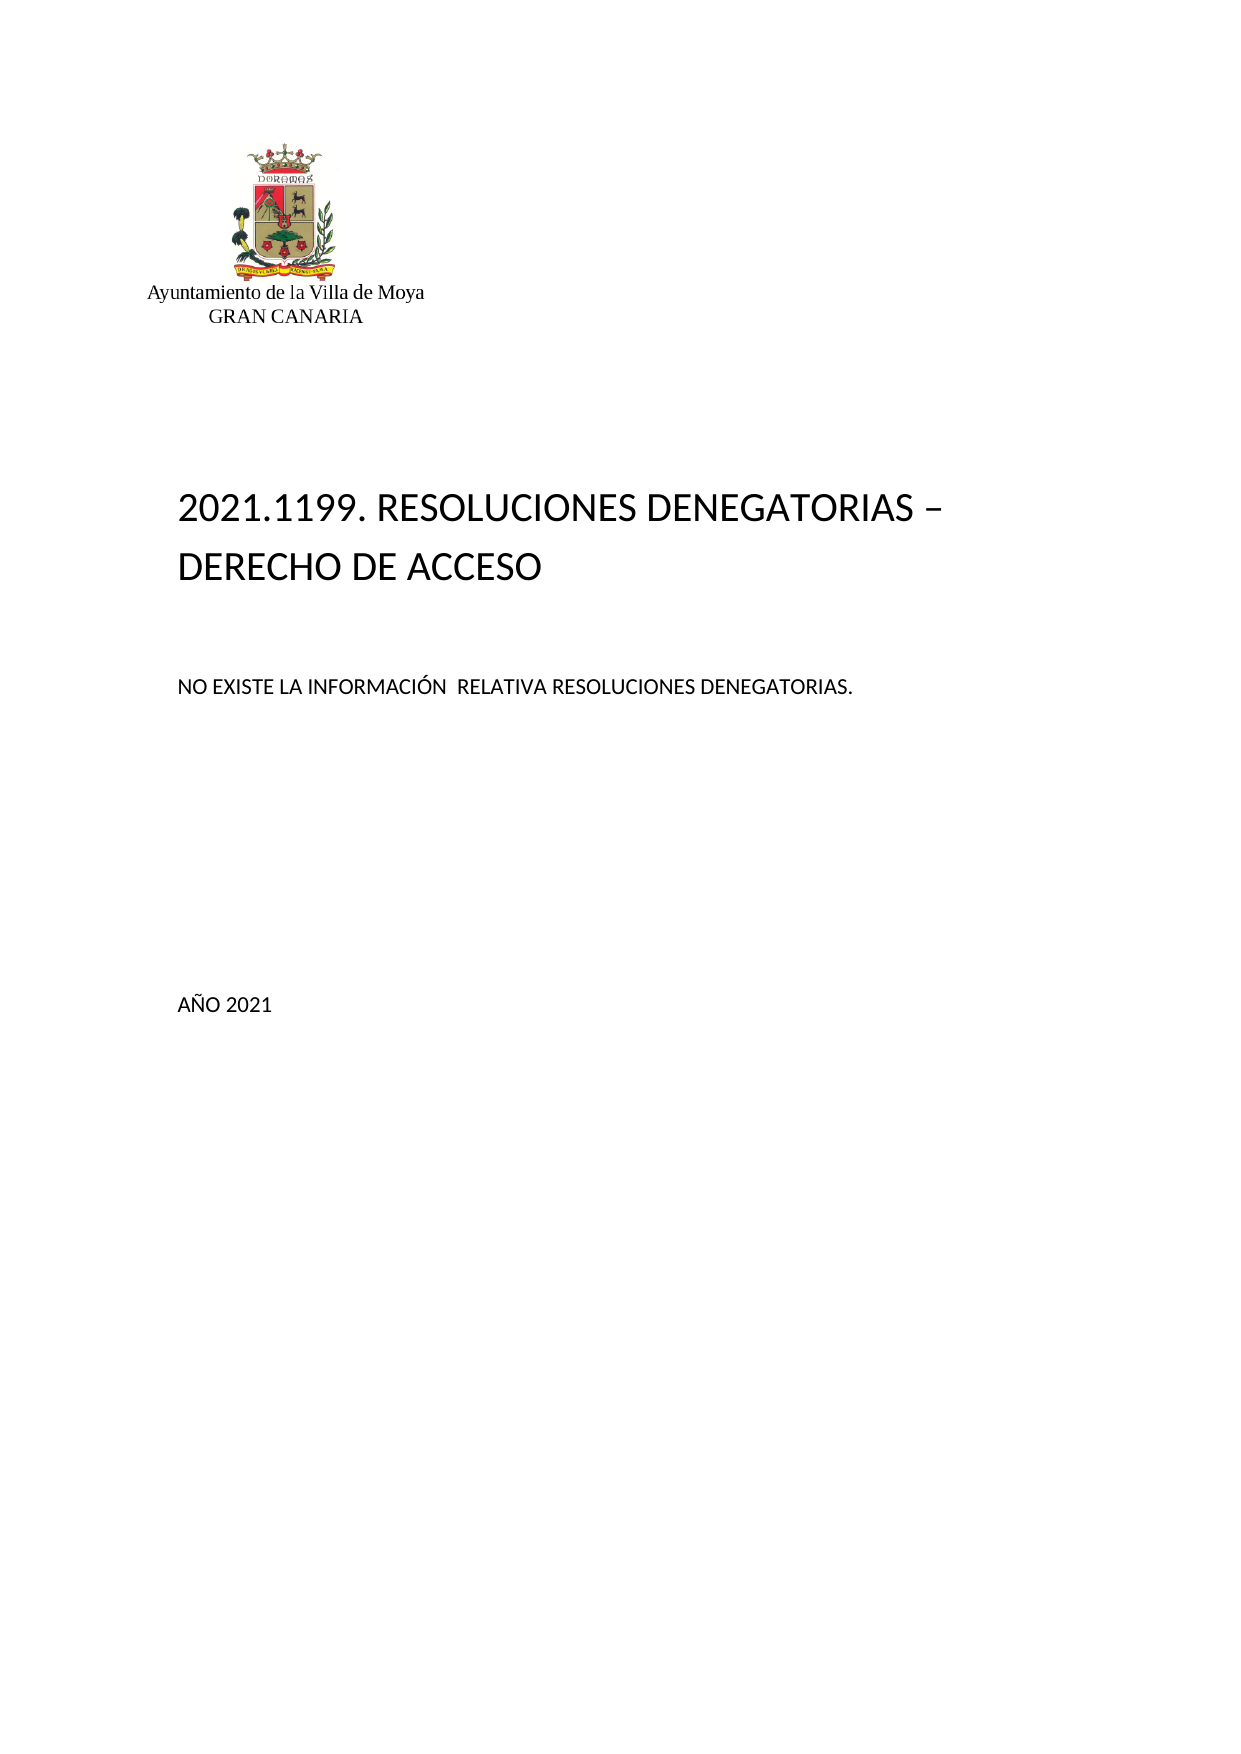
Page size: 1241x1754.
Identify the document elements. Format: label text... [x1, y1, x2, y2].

text 2021.1199. RESOLUCIONES DENEGATORIAS – DERECHO DE ACCESO [177, 481, 1063, 591]
text NO EXISTE LA INFORMACIÓN RELATIVA RESOLUCIONES DENEGATORIAS. [177, 672, 1063, 700]
text AÑO 2021 [177, 990, 1063, 1018]
